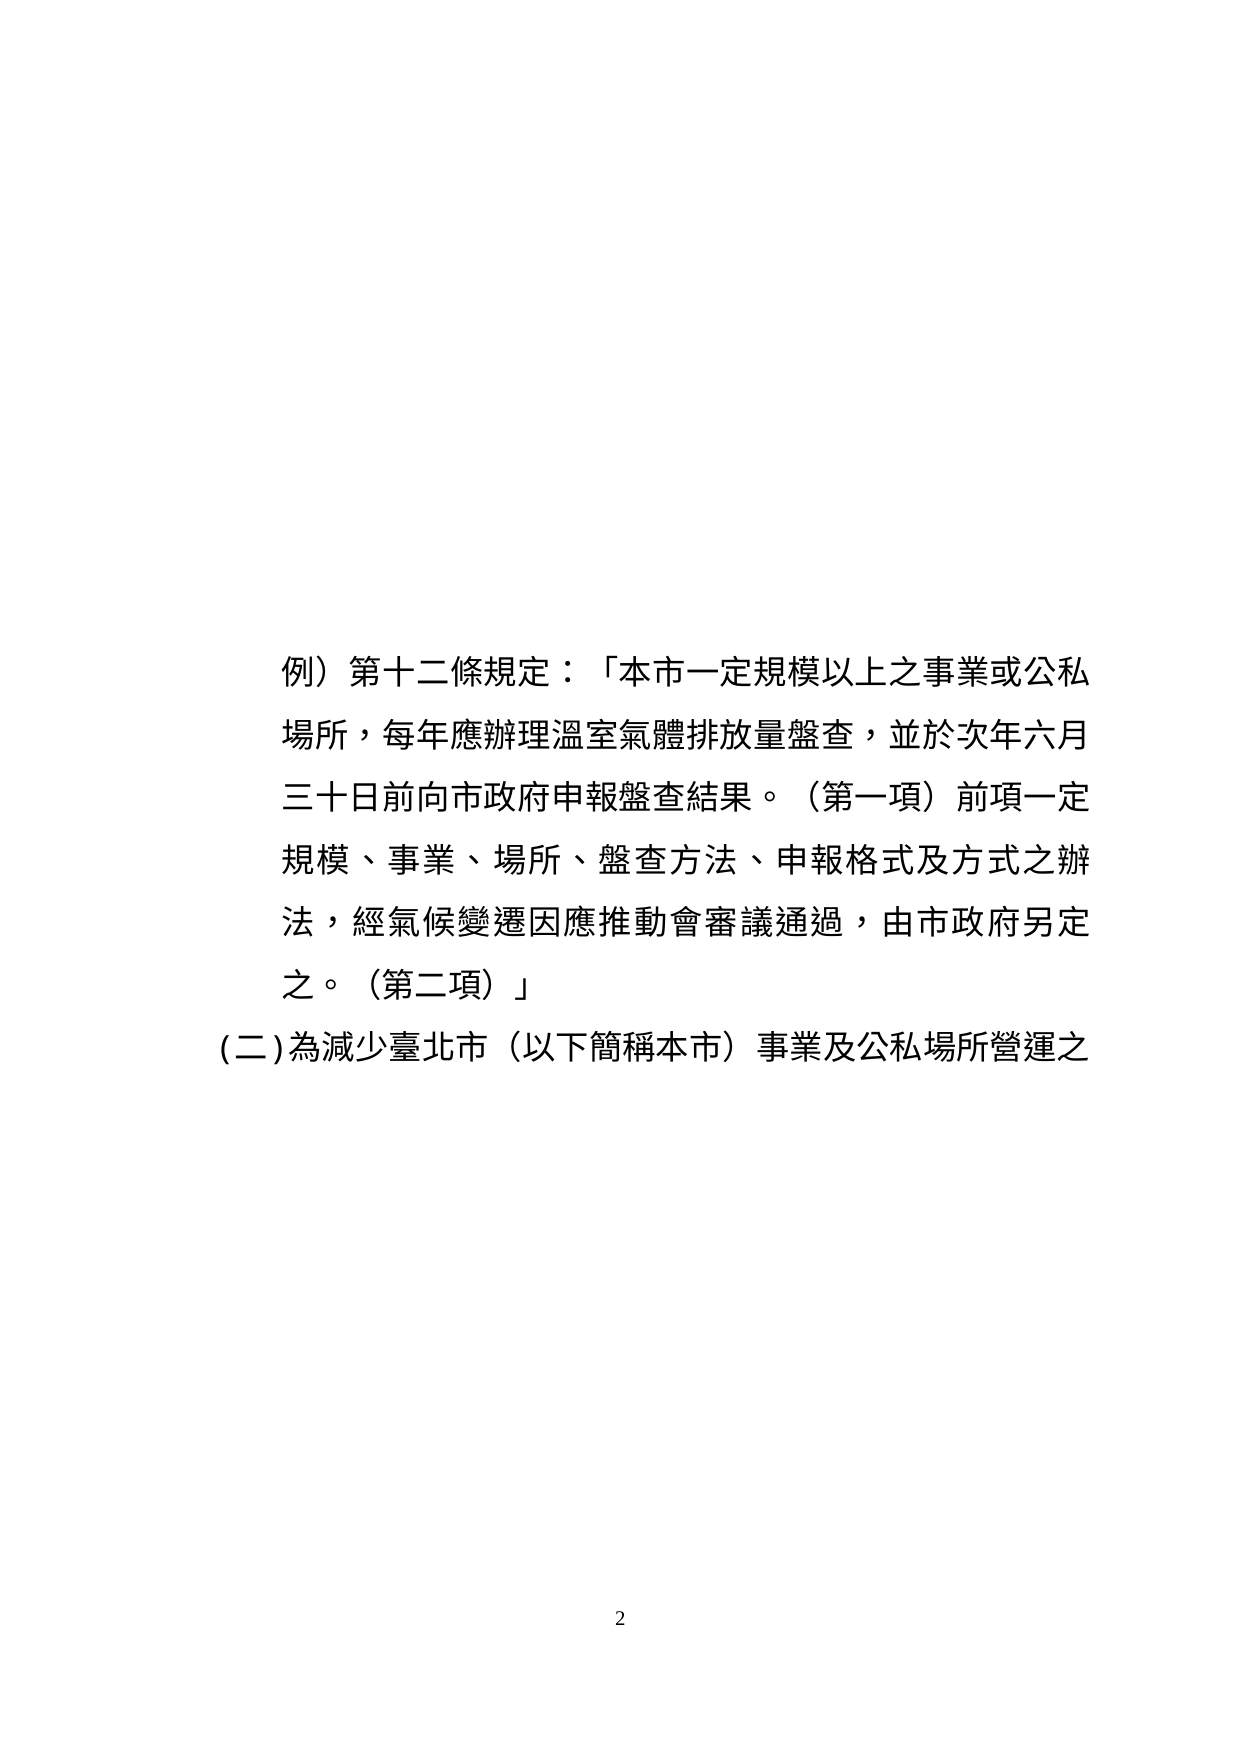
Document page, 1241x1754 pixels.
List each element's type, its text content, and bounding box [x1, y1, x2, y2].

text 例）第十二條規定：「本市一定規模以上之事業或公私場所，每年應辦理溫室氣體排放量盤查，並於次年六月三十日前向市政府申報盤查結果。（第一項）前項一定規模、事業、場所、盤查方法、申報格式及方式之辦法，經氣候變遷因應推動會審議通過，由市政府另定之。（第二項）」 [214, 629, 1092, 1004]
text (二)為減少臺北市（以下簡稱本市）事業及公私場所營運之 [214, 1004, 1092, 1066]
